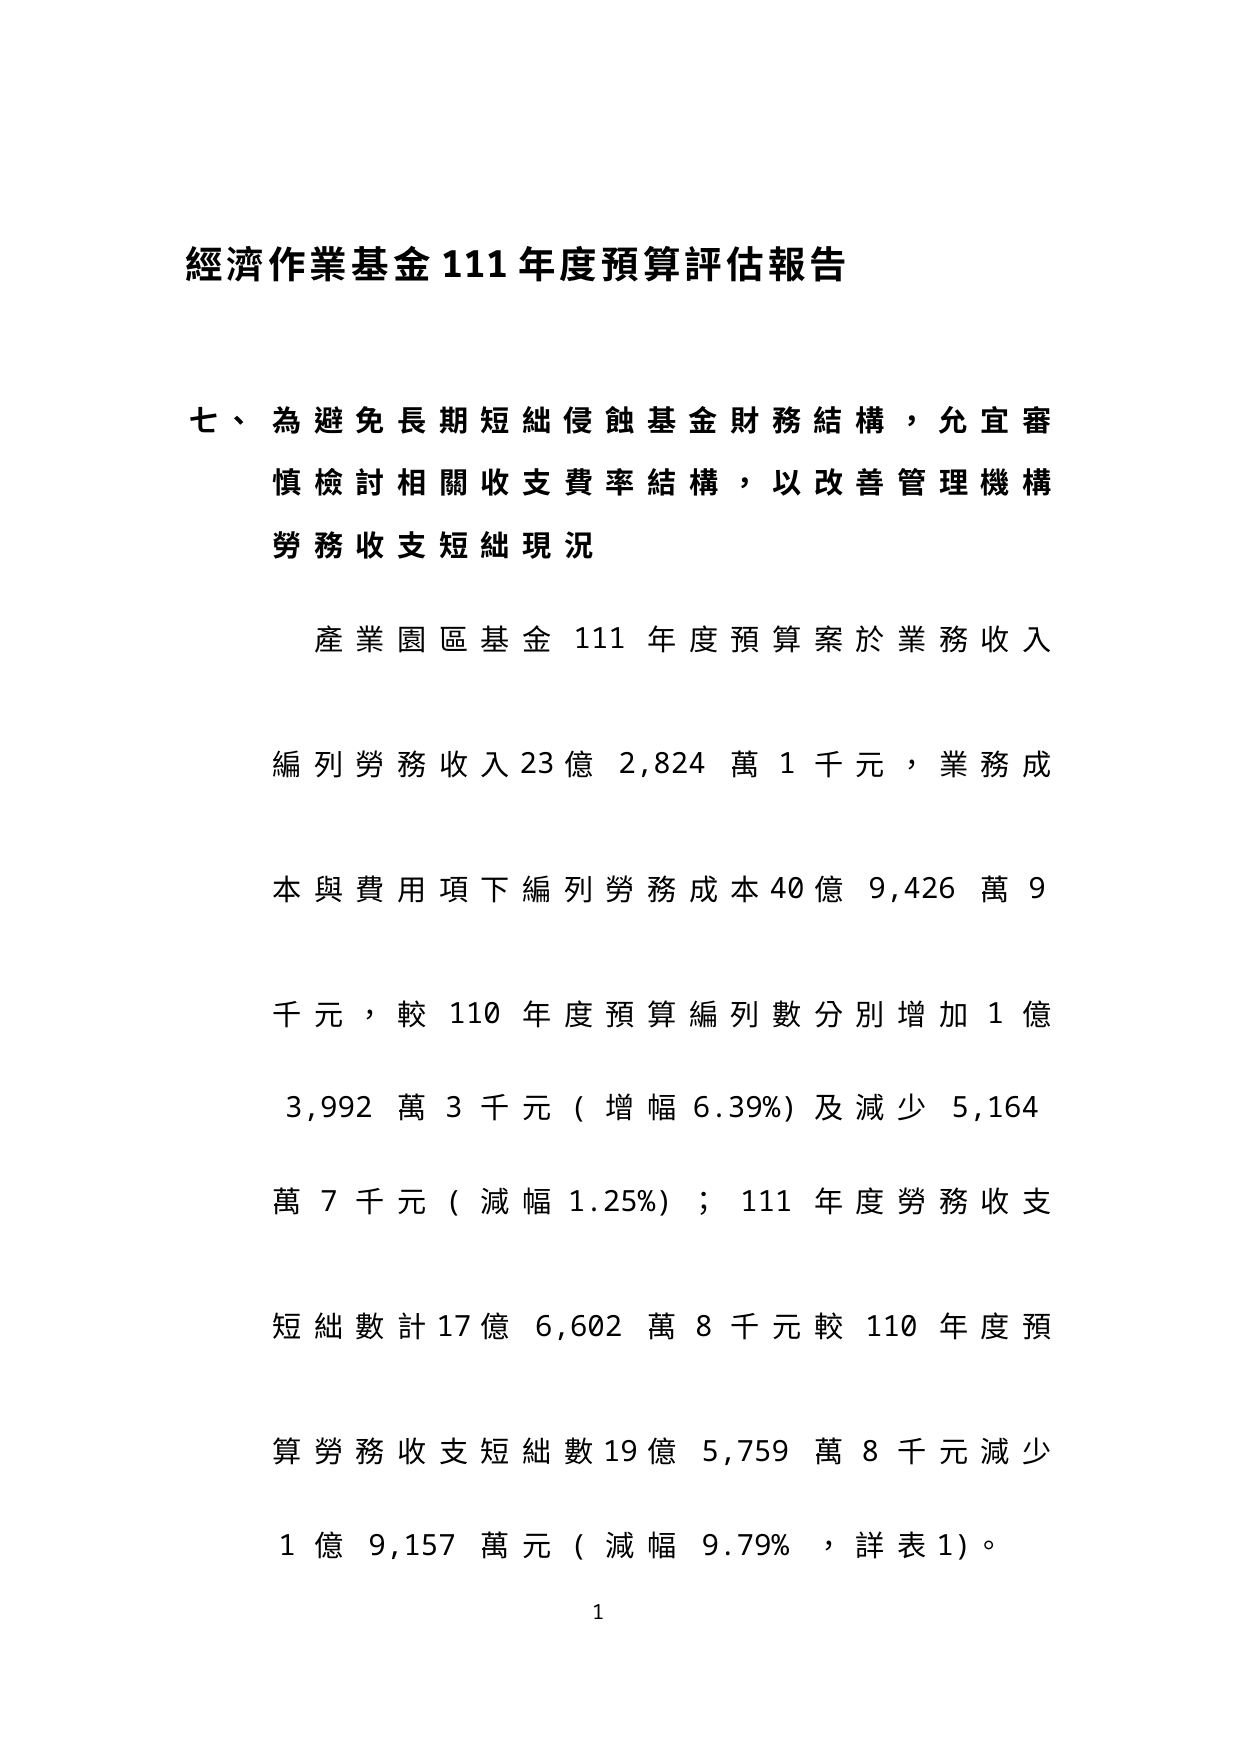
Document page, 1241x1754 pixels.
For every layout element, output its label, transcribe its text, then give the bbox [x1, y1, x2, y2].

text 經濟作業基金111年度預算評估報告 [183, 189, 1058, 314]
text 產業園區基金111年度預算案於業務收入編列勞務收入23億2,824萬1千元，業務成本與費用項下編列勞務成本40億9,426萬9千元，較110年度預算編列數分別增加1億3,992萬3千元(增幅6.39%)及減少5,164萬7千元(減幅1.25%)；111年度勞務收支短絀數計17億6,602萬8千元較110年度預算勞務收支短絀數19億5,759萬8千元減少1億9,157萬元(減幅9.79%，詳表1)。 [242, 564, 1058, 1564]
text 七、為避免長期短絀侵蝕基金財務結構，允宜審慎檢討相關收支費率結構，以改善管理機構勞務收支短絀現況 [183, 377, 1058, 564]
